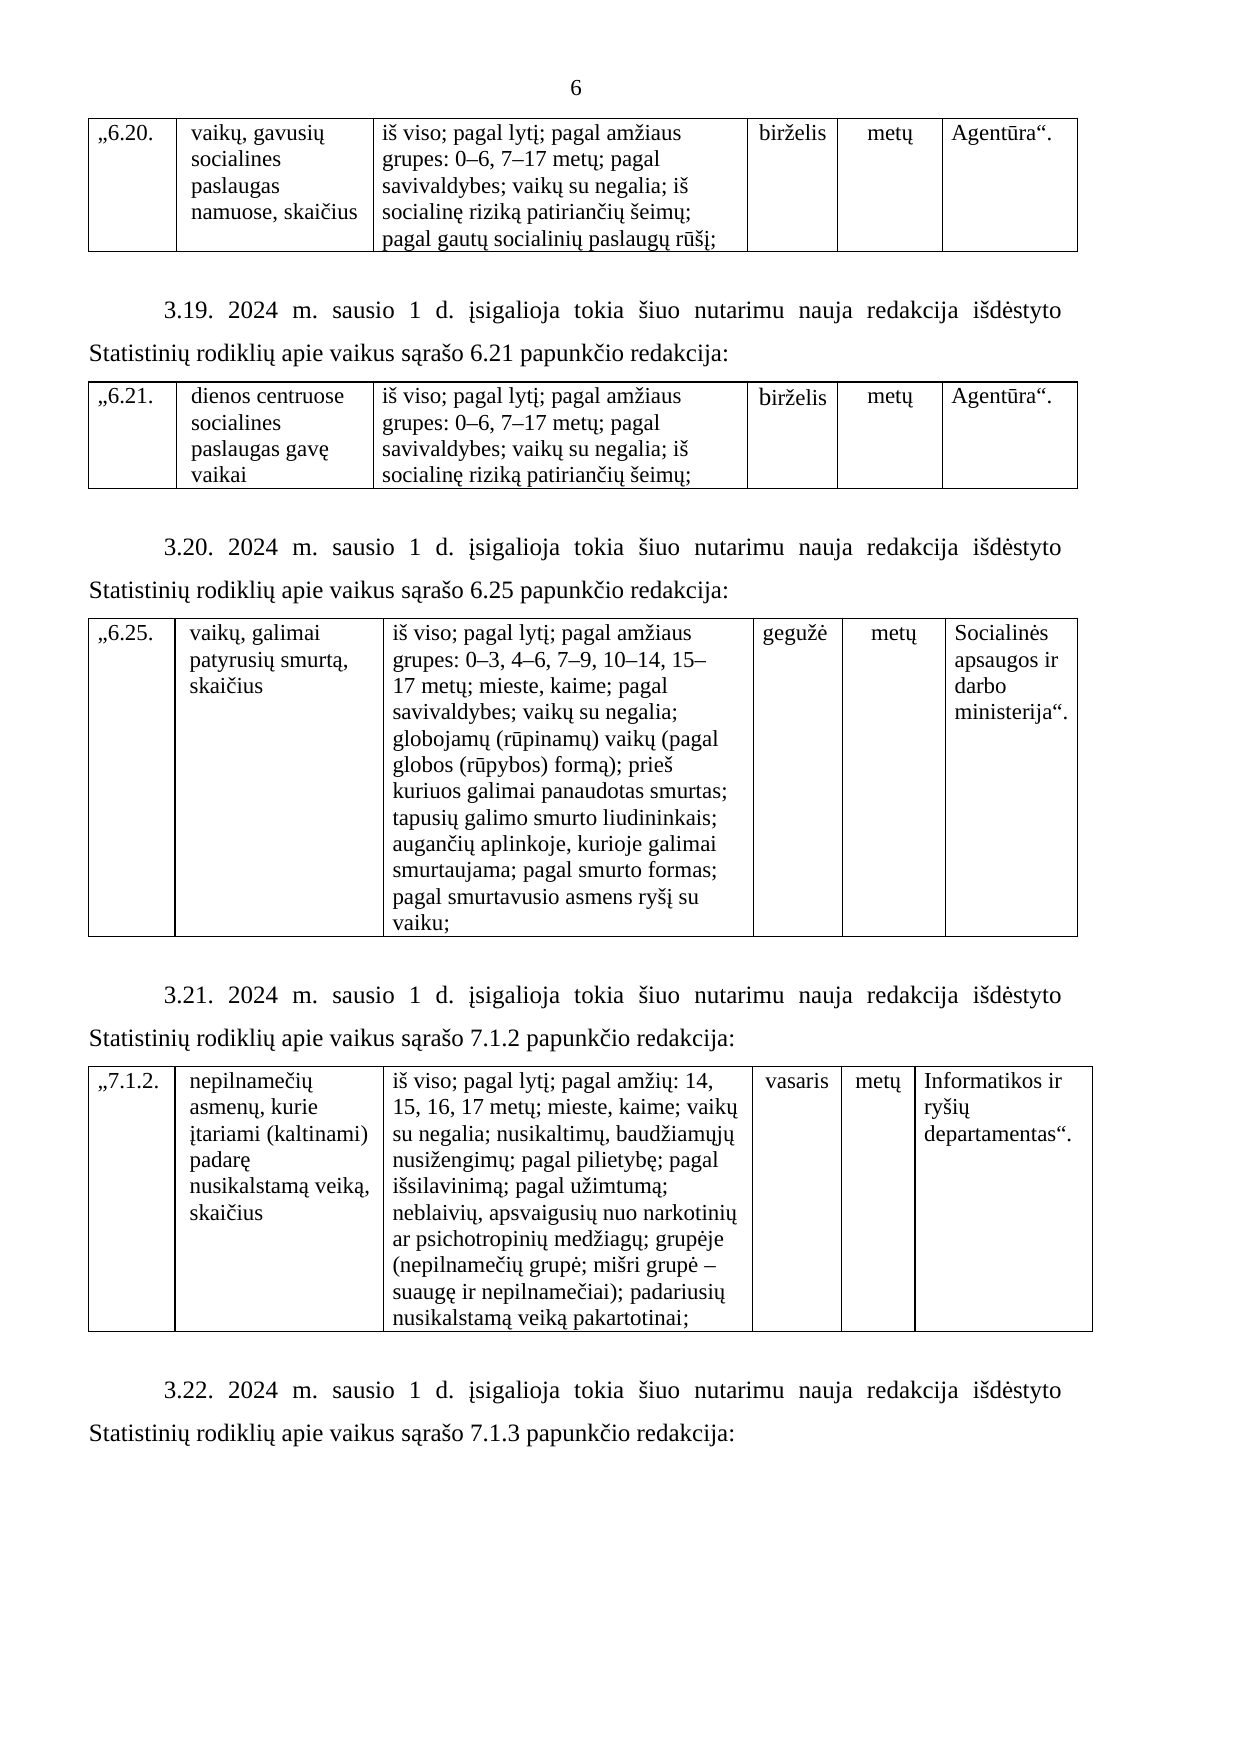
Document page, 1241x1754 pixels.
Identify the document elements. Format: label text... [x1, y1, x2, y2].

table_header iš viso; pagal lytį; pagal amžiaus grupes: 0–3, 4–6, 7–9, 10–14, 15–17 metų; mieste, kaime; pagal savivaldybes; vaikų su negalia; globojamų (rūpinamų) vaikų (pagal globos (rūpybos) formą); prieš kuriuos galimai panaudotas smurtas; tapusių galimo smurto liudininkais; augančių aplinkoje, kurioje galimai smurtaujama; pagal smurto formas; pagal smurtavusio asmens ryšį su vaiku; [384, 619, 753, 936]
table_header „6.21. [89, 383, 176, 488]
text 3.21. 2024 m. sausio 1 d. įsigalioja tokia šiuo nutarimu nauja redakcija išdėstyto Statistinių rodiklių apie vaikus sąrašo 7.1.2 papunkčio redakcija: [89, 980, 1063, 1052]
text 3.22. 2024 m. sausio 1 d. įsigalioja tokia šiuo nutarimu nauja redakcija išdėstyto Statistinių rodiklių apie vaikus sąrašo 7.1.3 papunkčio redakcija: [89, 1375, 1063, 1447]
table_header iš viso; pagal lytį; pagal amžiaus grupes: 0–6, 7–17 metų; pagal savivaldybes; vaikų su negalia; iš socialinę riziką patiriančių šeimų; [374, 383, 747, 488]
table_header „6.25. [89, 619, 174, 936]
table_header metų [842, 1067, 914, 1331]
table_header nepilnamečių asmenų, kurie įtariami (kaltinami) padarę nusikalstamą veiką, skaičius [176, 1067, 383, 1331]
table_header gegužė [754, 619, 842, 936]
table_header birželis [748, 119, 837, 251]
table_header Agentūra“. [943, 119, 1077, 251]
table_header metų [838, 119, 942, 251]
table_header iš viso; pagal lytį; pagal amžiaus grupes: 0–6, 7–17 metų; pagal savivaldybes; vaikų su negalia; iš socialinę riziką patiriančių šeimų; pagal gautų socialinių paslaugų rūšį; [374, 119, 747, 251]
table_header „6.20. [89, 119, 176, 251]
table_header vaikų, gavusių socialines paslaugas namuose, skaičius [177, 119, 373, 251]
table_header vasaris [753, 1067, 841, 1331]
table_header iš viso; pagal lytį; pagal amžių: 14, 15, 16, 17 metų; mieste, kaime; vaikų su negalia; nusikaltimų, baudžiamųjų nusižengimų; pagal pilietybę; pagal išsilavinimą; pagal užimtumą; neblaivių, apsvaigusių nuo narkotinių ar psichotropinių medžiagų; grupėje (nepilnamečių grupė; mišri grupė – suaugę ir nepilnamečiai); padariusių nusikalstamą veiką pakartotinai; [384, 1067, 752, 1331]
table_header Agentūra“. [943, 383, 1077, 488]
table_header dienos centruose socialines paslaugas gavę vaikai [177, 383, 373, 488]
text 3.20. 2024 m. sausio 1 d. įsigalioja tokia šiuo nutarimu nauja redakcija išdėstyto Statistinių rodiklių apie vaikus sąrašo 6.25 papunkčio redakcija: [89, 532, 1063, 604]
table_header birželis [748, 383, 837, 488]
text 3.19. 2024 m. sausio 1 d. įsigalioja tokia šiuo nutarimu nauja redakcija išdėstyto Statistinių rodiklių apie vaikus sąrašo 6.21 papunkčio redakcija: [89, 295, 1063, 367]
table_header vaikų, galimai patyrusių smurtą, skaičius [176, 619, 383, 936]
table_header Informatikos ir ryšių departamentas“. [916, 1067, 1092, 1331]
table_header „7.1.2. [89, 1067, 174, 1331]
table_header metų [838, 383, 942, 488]
table_header metų [843, 619, 945, 936]
table_header Socialinės apsaugos ir darbo ministerija“. [946, 619, 1077, 936]
